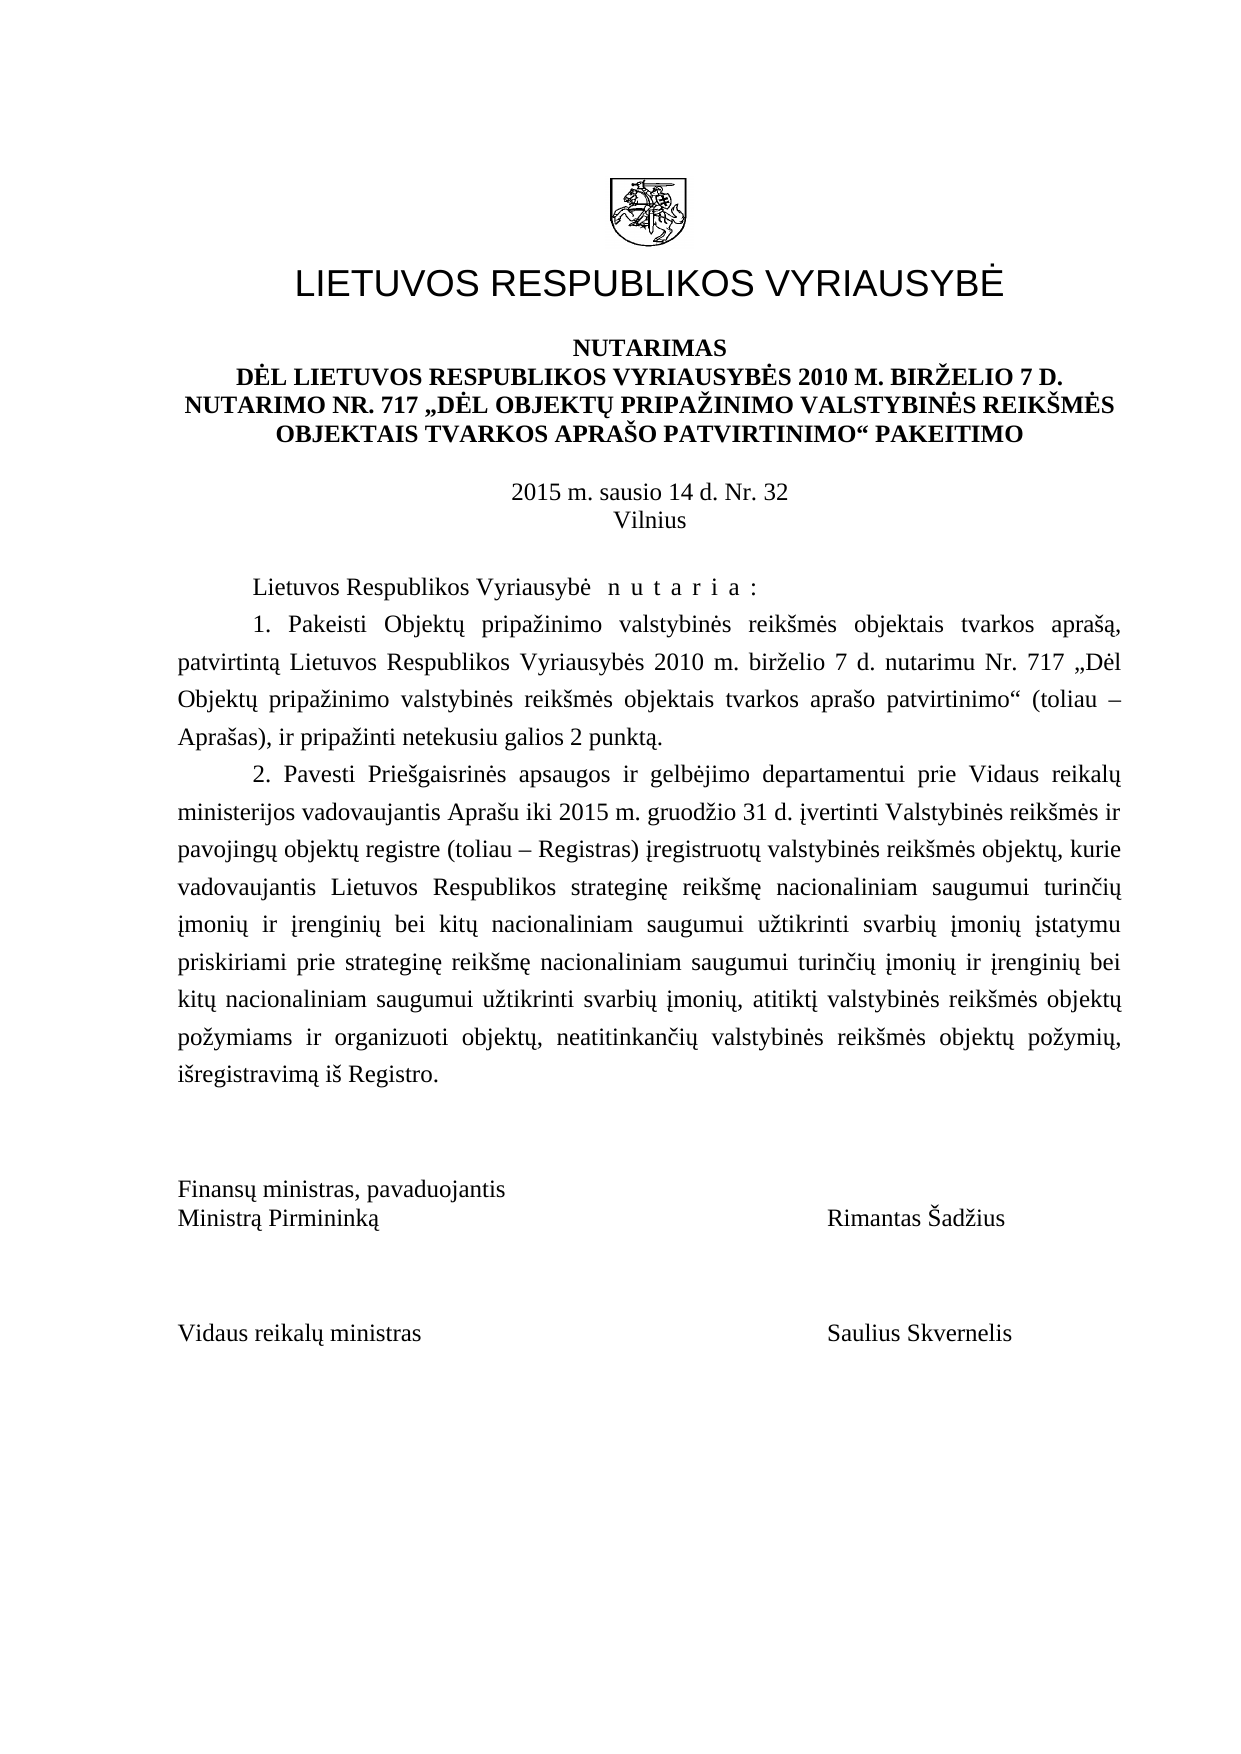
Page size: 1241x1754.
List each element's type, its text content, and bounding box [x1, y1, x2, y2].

text Vidaus reikalų ministras Saulius Skvernelis [177, 1318, 1122, 1347]
text nutarimas [177, 333, 1122, 362]
text Dėl LIETUVOS RESPUBLIKOS VYRIAUSYBĖS 2010 M. BIRŽELIO 7 D. NUTARIMO NR. 717 „DĖL OBJEKTŲ PRIPAŽINIMO VALSTYBINĖS REIKŠMĖS OBJEKTAIS TVARKOS APRAŠO PATVIRTINIMO“ PAKEITIMO [177, 362, 1122, 448]
text Finansų ministras, pavaduojantis [177, 1174, 1122, 1203]
text Lietuvos Respublikos Vyriausybė [177, 261, 1122, 304]
text Lietuvos Respublikos Vyriausybė nutaria: [177, 563, 1122, 600]
text 2015 m. sausio 14 d. Nr. 32 Vilnius [177, 477, 1122, 534]
text Ministrą Pirmininką Rimantas Šadžius [177, 1203, 1122, 1232]
text 1. Pakeisti Objektų pripažinimo valstybinės reikšmės objektais tvarkos aprašą, patvirtintą Lietuvos Respublikos Vyriausybės 2010 m. birželio 7 d. nutarimu Nr. 717 „Dėl Objektų pripažinimo valstybinės reikšmės objektais tvarkos aprašo patvirtinimo“ (toliau – Aprašas), ir pripažinti netekusiu galios 2 punktą. [177, 600, 1122, 750]
text 2. Pavesti Priešgaisrinės apsaugos ir gelbėjimo departamentui prie Vidaus reikalų ministerijos vadovaujantis Aprašu iki 2015 m. gruodžio 31 d. įvertinti Valstybinės reikšmės ir pavojingų objektų registre (toliau – Registras) įregistruotų valstybinės reikšmės objektų, kurie vadovaujantis Lietuvos Respublikos strateginę reikšmę nacionaliniam saugumui turinčių įmonių ir įrenginių bei kitų nacionaliniam saugumui užtikrinti svarbių įmonių įstatymu priskiriami prie strateginę reikšmę nacionaliniam saugumui turinčių įmonių ir įrenginių bei kitų nacionaliniam saugumui užtikrinti svarbių įmonių, atitiktį valstybinės reikšmės objektų požymiams ir organizuoti objektų, neatitinkančių valstybinės reikšmės objektų požymių, išregistravimą iš Registro. [177, 750, 1122, 1088]
